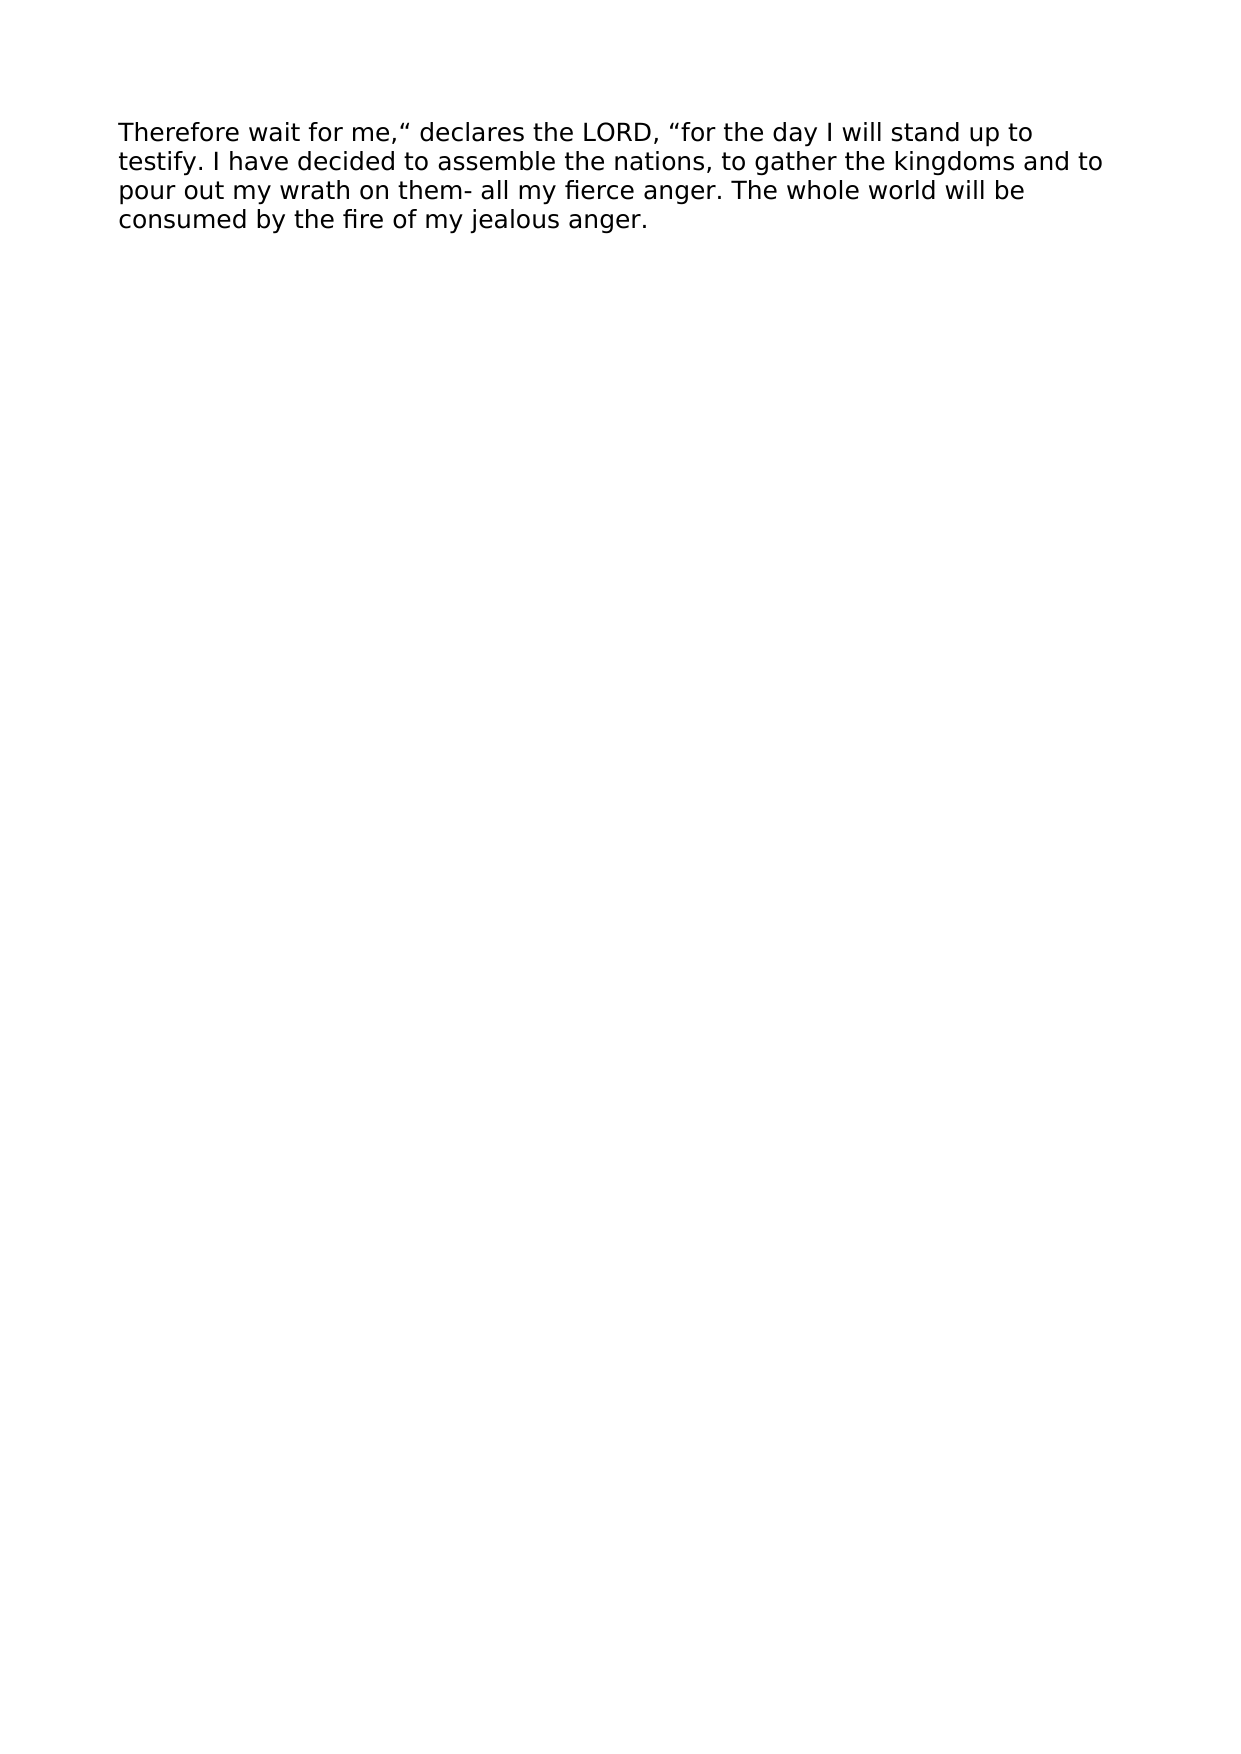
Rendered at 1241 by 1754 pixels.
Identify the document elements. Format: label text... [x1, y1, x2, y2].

text Therefore wait for me,“ declares the LORD, “for the day I will stand up to testify. I have decided to assemble the nations, to gather the kingdoms and to pour out my wrath on them- all my fierce anger. The whole world will be consumed by the fire of my jealous anger. [118, 118, 1122, 235]
